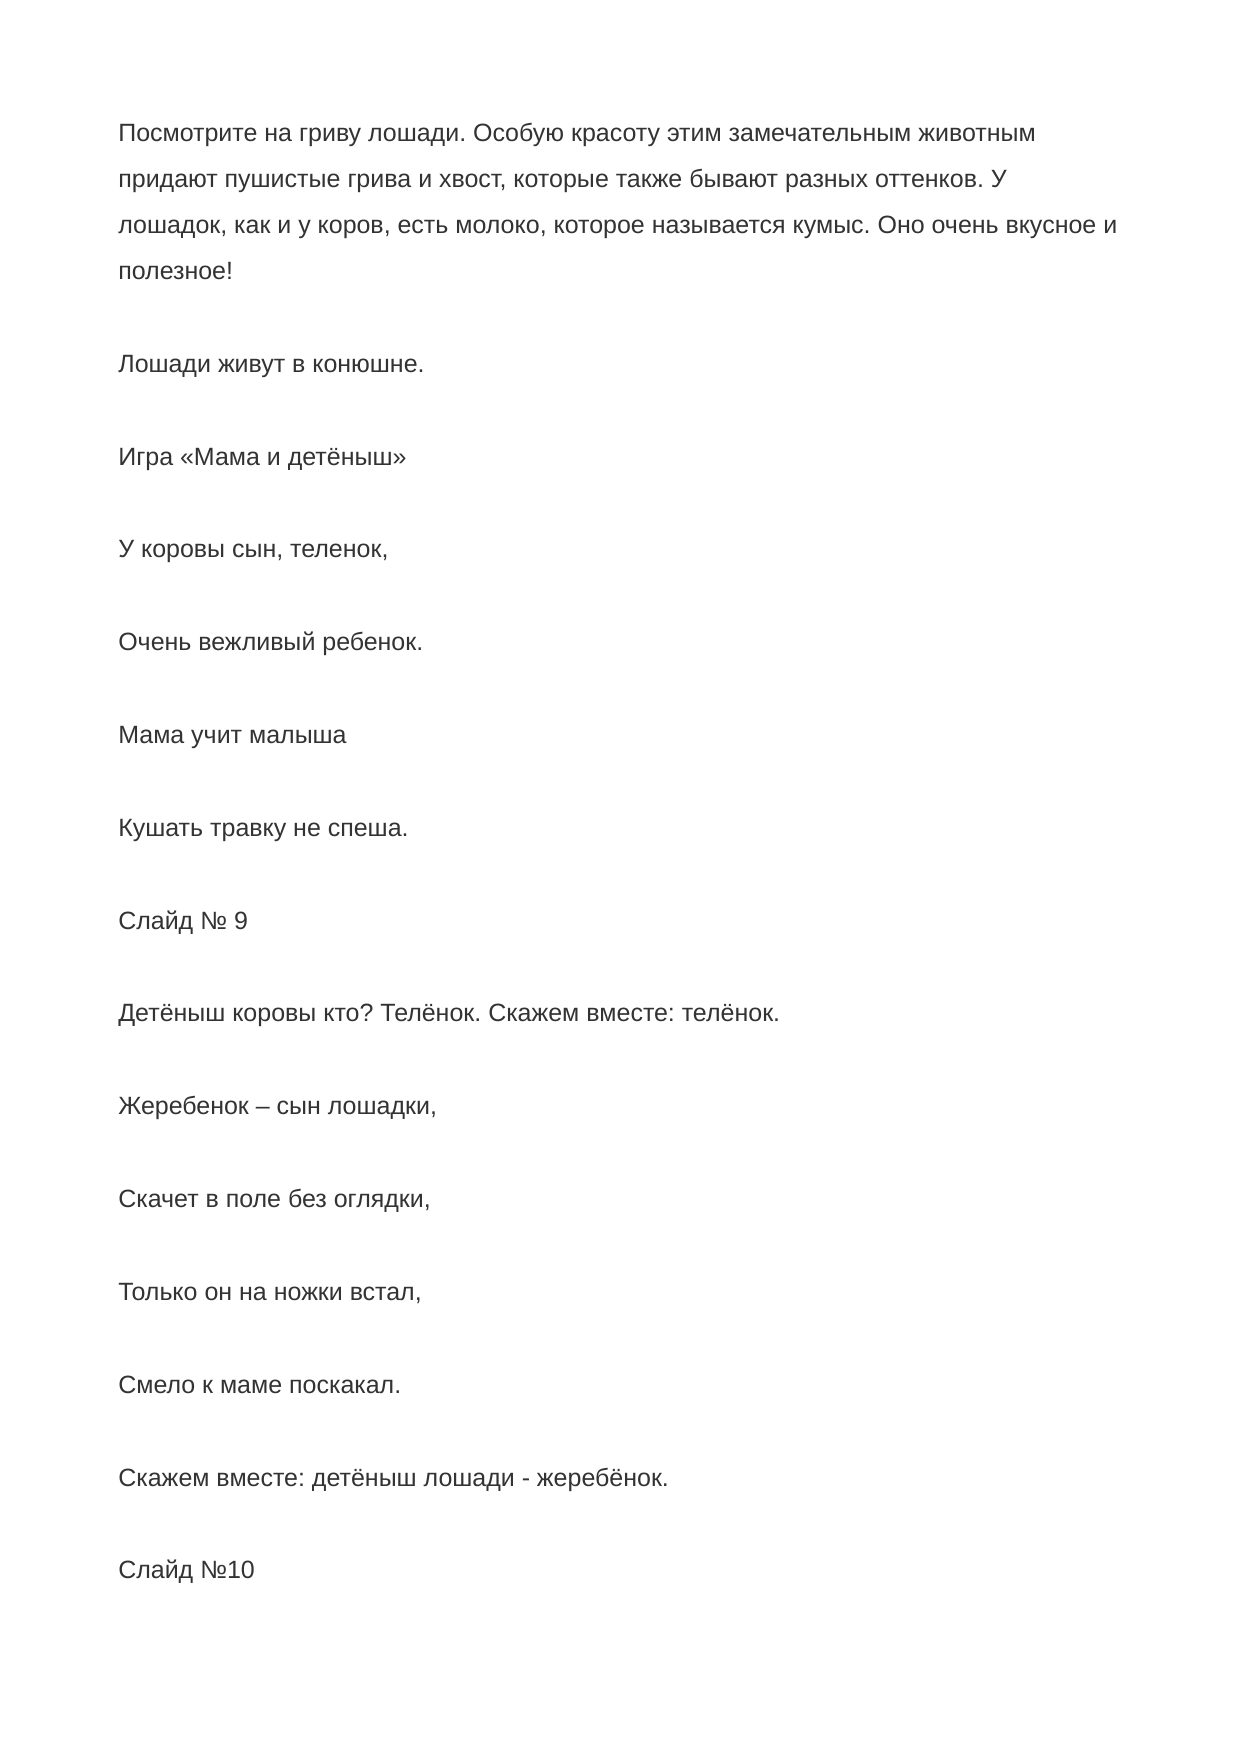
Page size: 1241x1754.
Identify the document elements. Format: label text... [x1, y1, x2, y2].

text Слайд №10 [118, 1555, 1122, 1584]
text Скачет в поле без оглядки, [118, 1184, 1122, 1213]
text Очень вежливый ребенок. [118, 627, 1122, 656]
text Детёныш коровы кто? Телёнок. Скажем вместе: телёнок. [118, 998, 1122, 1027]
text Мама учит малыша [118, 720, 1122, 749]
text Смело к маме поскакал. [118, 1370, 1122, 1398]
text Жеребенок – сын лошадки, [118, 1091, 1122, 1120]
text Посмотрите на гриву лошади. Особую красоту этим замечательным животным придают пушистые грива и хвост, которые также бывают разных оттенков. У лошадок, как и у коров, есть молоко, которое называется кумыс. Оно очень вкусное и полезное! [118, 118, 1122, 285]
text Слайд № 9 [118, 906, 1122, 934]
text У коровы сын, теленок, [118, 534, 1122, 563]
text Игра «Мама и детёныш» [118, 442, 1122, 470]
text Кушать травку не спеша. [118, 813, 1122, 842]
text Скажем вместе: детёныш лошади - жеребёнок. [118, 1462, 1122, 1491]
text Только он на ножки встал, [118, 1277, 1122, 1306]
text Лошади живут в конюшне. [118, 349, 1122, 377]
